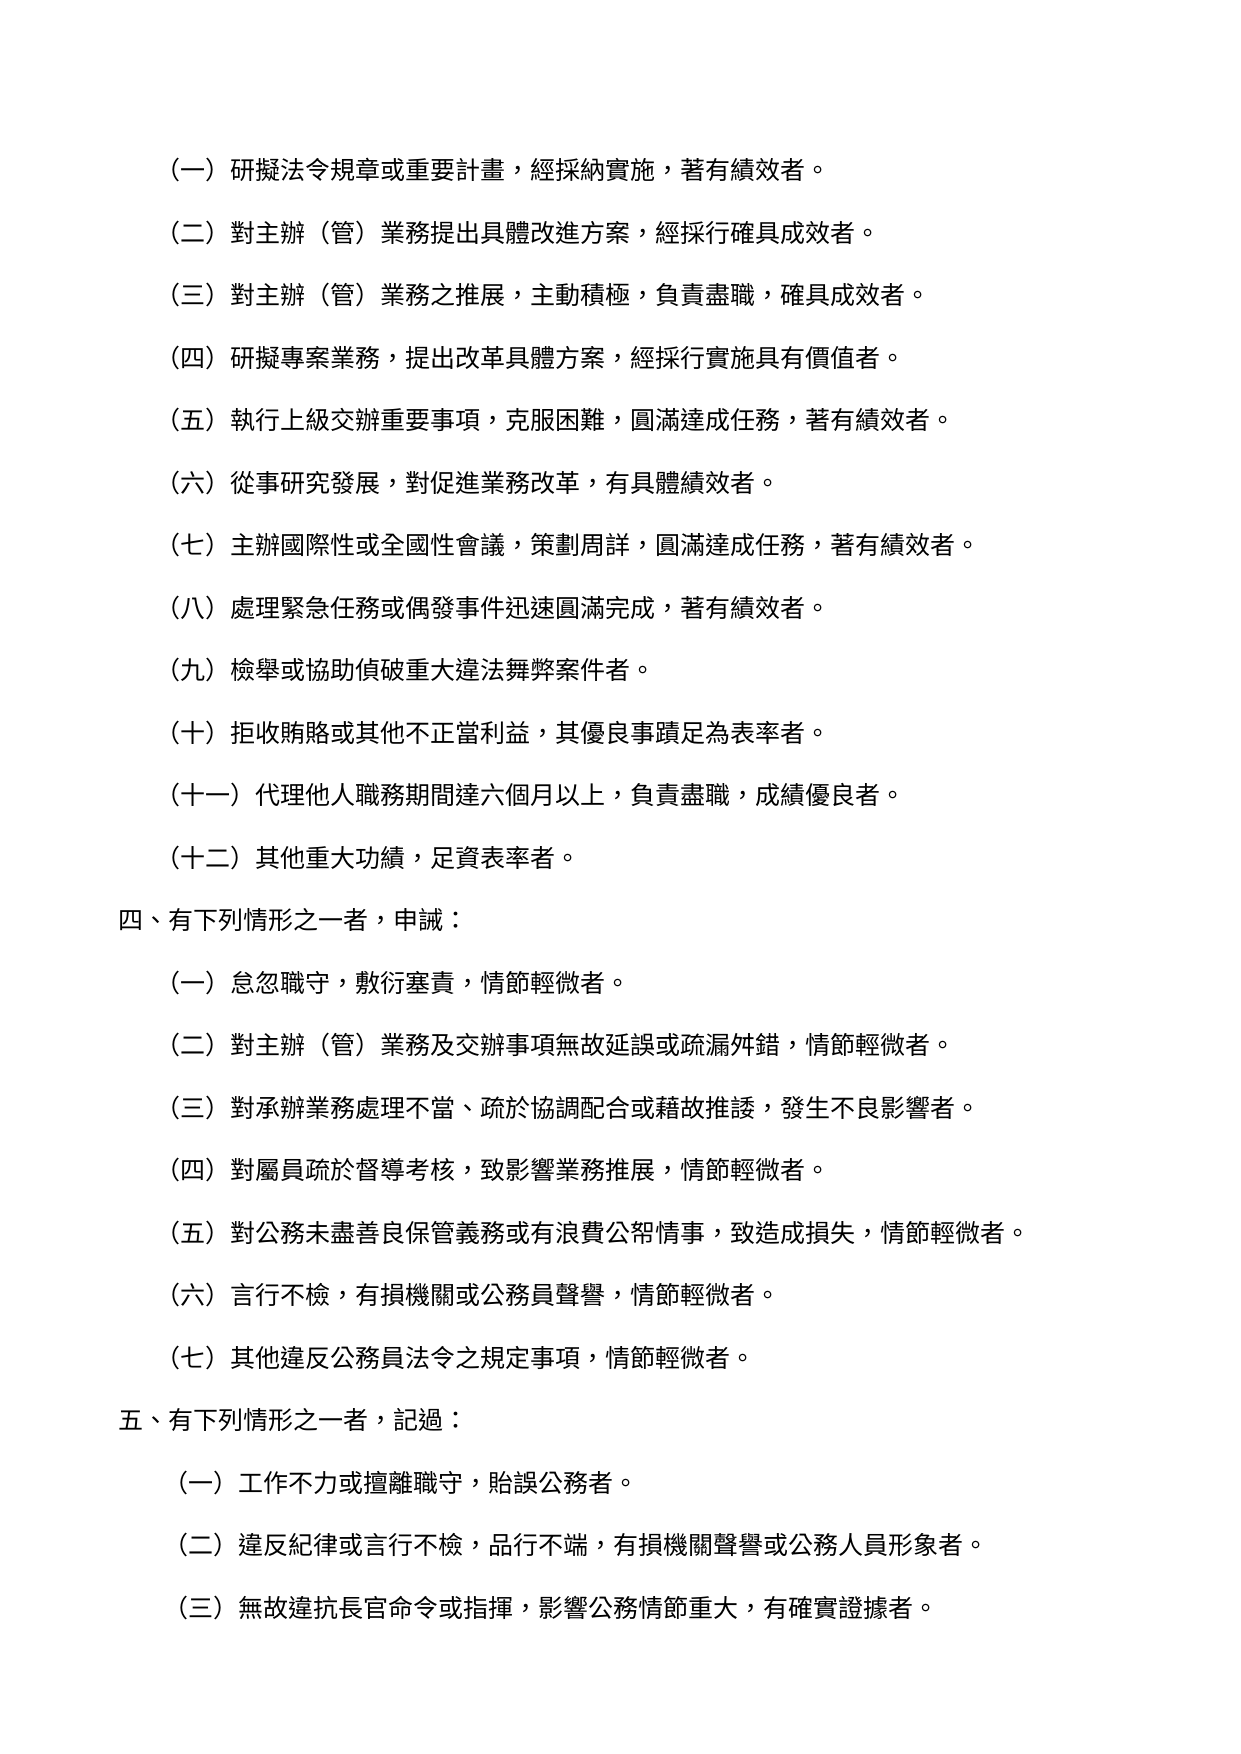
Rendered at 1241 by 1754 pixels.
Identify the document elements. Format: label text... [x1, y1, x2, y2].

text （四）研擬專案業務，提出改革具體方案，經採行實施具有價值者。 [131, 314, 1122, 377]
text （八）處理緊急任務或偶發事件迅速圓滿完成，著有績效者。 [131, 564, 1122, 627]
text （五）對公務未盡善良保管義務或有浪費公帤情事，致造成損失，情節輕微者。 [131, 1189, 1122, 1252]
text （五）執行上級交辦重要事項，克服困難，圓滿達成任務，著有績效者。 [131, 377, 1122, 439]
text （一）工作不力或擅離職守，貽誤公務者。 [118, 1439, 1122, 1502]
text （三）無故違抗長官命令或指揮，影響公務情節重大，有確實證據者。 [118, 1564, 1122, 1627]
text （一）怠忽職守，敷衍塞責，情節輕微者。 [131, 939, 1122, 1002]
text （四）對屬員疏於督導考核，致影響業務推展，情節輕微者。 [131, 1127, 1122, 1189]
text 五、有下列情形之一者，記過： [118, 1377, 1122, 1439]
text （七）其他違反公務員法令之規定事項，情節輕微者。 [131, 1314, 1122, 1377]
text （七）主辦國際性或全國性會議，策劃周詳，圓滿達成任務，著有績效者。 [131, 502, 1122, 564]
text （二）對主辦（管）業務提出具體改進方案，經採行確具成效者。 [131, 189, 1122, 252]
text （一）研擬法令規章或重要計畫，經採納實施，著有績效者。 [131, 127, 1122, 189]
text （十一）代理他人職務期間達六個月以上，負責盡職，成績優良者。 [131, 752, 1122, 814]
text （三）對主辦（管）業務之推展，主動積極，負責盡職，確具成效者。 [131, 252, 1122, 314]
text （十）拒收賄賂或其他不正當利益，其優良事蹟足為表率者。 [131, 689, 1122, 752]
text （二）對主辦（管）業務及交辦事項無故延誤或疏漏舛錯，情節輕微者。 [131, 1002, 1122, 1064]
text 四、有下列情形之一者，申誡： [118, 877, 1122, 939]
text （九）檢舉或協助偵破重大違法舞弊案件者。 [131, 627, 1122, 689]
text （三）對承辦業務處理不當、疏於協調配合或藉故推諉，發生不良影響者。 [131, 1064, 1122, 1127]
text （六）從事研究發展，對促進業務改革，有具體績效者。 [131, 439, 1122, 502]
text （二）違反紀律或言行不檢，品行不端，有損機關聲譽或公務人員形象者。 [118, 1502, 1122, 1564]
text （十二）其他重大功績，足資表率者。 [131, 814, 1122, 877]
text （六）言行不檢，有損機關或公務員聲譽，情節輕微者。 [131, 1252, 1122, 1314]
